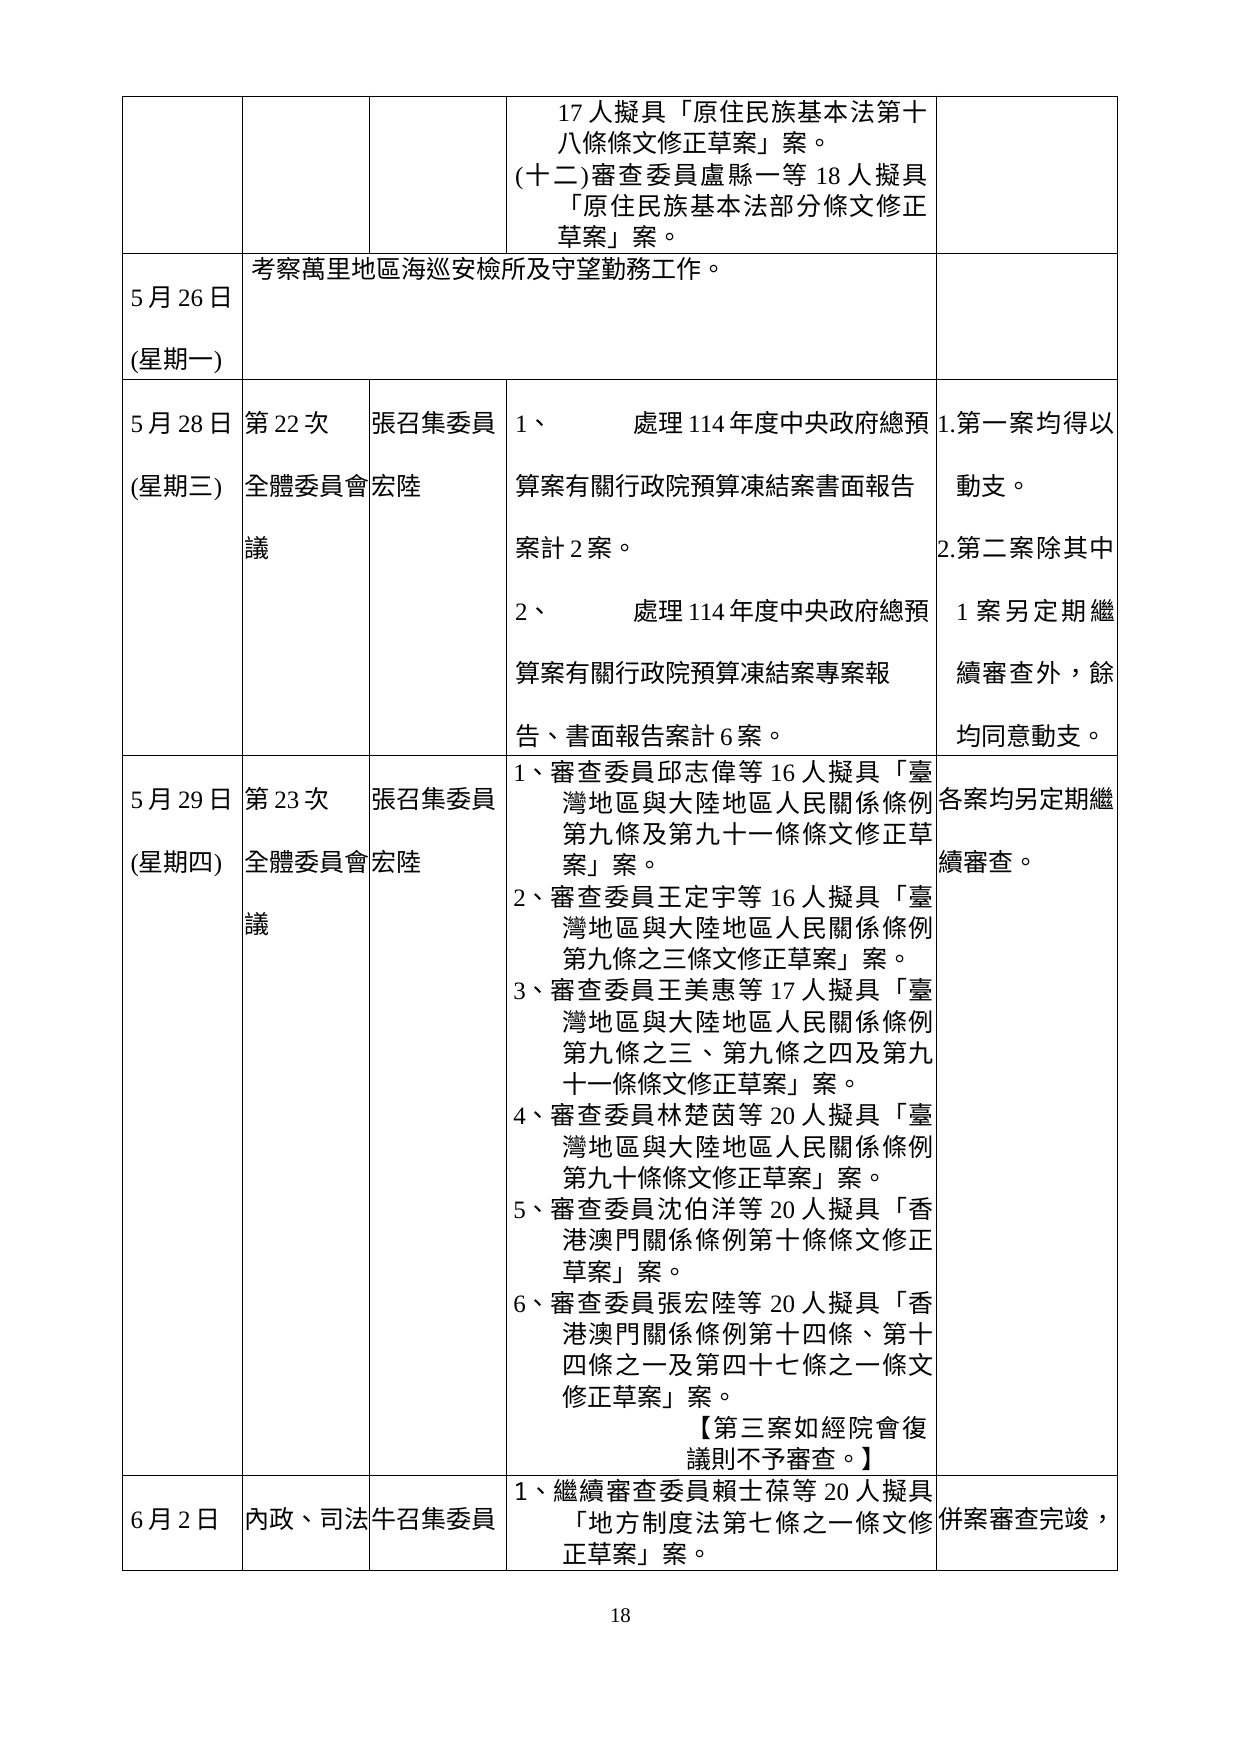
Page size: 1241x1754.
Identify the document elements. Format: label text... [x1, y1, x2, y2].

table_cell 考察萬里地區海巡安檢所及守望勤務工作。 [243, 254, 936, 379]
table_cell [123, 97, 242, 253]
table_cell [243, 97, 369, 253]
table_cell 內政、司法及法制第2次聯席會議 [243, 1476, 369, 1569]
table_cell 併案審查完竣， [937, 1476, 1117, 1569]
table_cell 牛召集委員煦庭 [370, 1476, 506, 1569]
table_cell 處理114年度中央政府總預算案有關行政院預算凍結案書面報告案計2案。 處理114年度中央政府總預算案有關行政院預算凍結案專案報告、書面報告案計6案。 [507, 380, 936, 755]
table_cell 張召集委員宏陸 [370, 756, 506, 1475]
table_cell [937, 254, 1117, 379]
table_cell 張召集委員宏陸 [370, 380, 506, 755]
table_cell 繼續審查委員賴士葆等20人擬具「地方制度法第七條之一條文修正草案」案。 繼續審查委員陳玉珍等18人擬具「地方制度法增訂第七條之四條文草案」案。 繼續審查委員伍麗華Saidhai Tahovecahe等17人擬具「地方制度法第八十三條之三條文修正草案」案。 繼續審查委員伍麗華Saidhai Tahovecahe等16人擬具「地方制度法第五十二條及第六十一條條文修正草案」案。 繼續審查委員陳玉珍等18人擬具「地方制度法第五十六條條文修正草案」案。 繼續審查委員李坤城等20人擬具「地方制度法第七十八條條文修正草案」案。 繼續審查委員李彥秀等16人擬具「地方制度法第五十五條及第五十六條條文修正草案」案。 繼續審查委員高金素梅等18人擬具「地方制度法第八十三條之三條文修正草案」案。 繼續審查委員魯明哲等16人擬具「地方制度法第七條之一條文修正草案」案。 繼續審查委員徐巧芯等21人擬具「地方制度法第五十五條條文修正草案」案。 繼續審查委員盧縣一等18人擬具「地方制度法部分條文修正草案」案。 繼續審查委員邱鎮軍等16人擬具「地方制度法第五十五條及第五十六條條文修正草案」案。 繼續審查委員蘇清泉等19人擬具「地方制度法第三十三條條文修正草案」案。 繼續審查委員黃捷等18人擬具「地方制度法第三十三條條文修正草案」案。 繼續審查委員范雲等24人擬具「地方制度法第三十三條條文修正草案」案。 繼續審查委員徐富癸等17人擬具「地方制度法第三十三條條文修正草案」案。 繼續審查委員許智傑等26人擬具「地方制度法第三十三條條文修正草案」案。 [507, 1476, 936, 1569]
table_cell 各案均另定期繼續審查。 [937, 756, 1117, 1475]
table_cell 5月26日 (星期一) [123, 254, 242, 379]
table_cell 17人擬具「原住民族基本法第十八條條文修正草案」案。 (十二)審查委員盧縣一等18人擬具「原住民族基本法部分條文修正草案」案。 [507, 97, 936, 253]
table_cell [370, 97, 506, 253]
table_cell 5月29日 (星期四) [123, 756, 242, 1475]
table_cell [937, 97, 1117, 253]
table_cell 第23次 全體委員會議 [243, 756, 369, 1475]
table_cell 6月2日 [123, 1476, 242, 1569]
table_cell 審查委員邱志偉等16人擬具「臺灣地區與大陸地區人民關係條例第九條及第九十一條條文修正草案」案。 審查委員王定宇等16人擬具「臺灣地區與大陸地區人民關係條例第九條之三條文修正草案」案。 審查委員王美惠等17人擬具「臺灣地區與大陸地區人民關係條例第九條之三、第九條之四及第九十一條條文修正草案」案。 審查委員林楚茵等20人擬具「臺灣地區與大陸地區人民關係條例第九十條條文修正草案」案。 審查委員沈伯洋等20人擬具「香港澳門關係條例第十條條文修正草案」案。 審查委員張宏陸等20人擬具「香港澳門關係條例第十四條、第十四條之一及第四十七條之一條文修正草案」案。 【第三案如經院會復議則不予審查。】 [507, 756, 936, 1475]
table_cell 第22次 全體委員會議 [243, 380, 369, 755]
table_cell 5月28日 (星期三) [123, 380, 242, 755]
table_cell 第一案均得以動支。 第二案除其中1案另定期繼續審查外，餘均同意動支。 [937, 380, 1117, 755]
